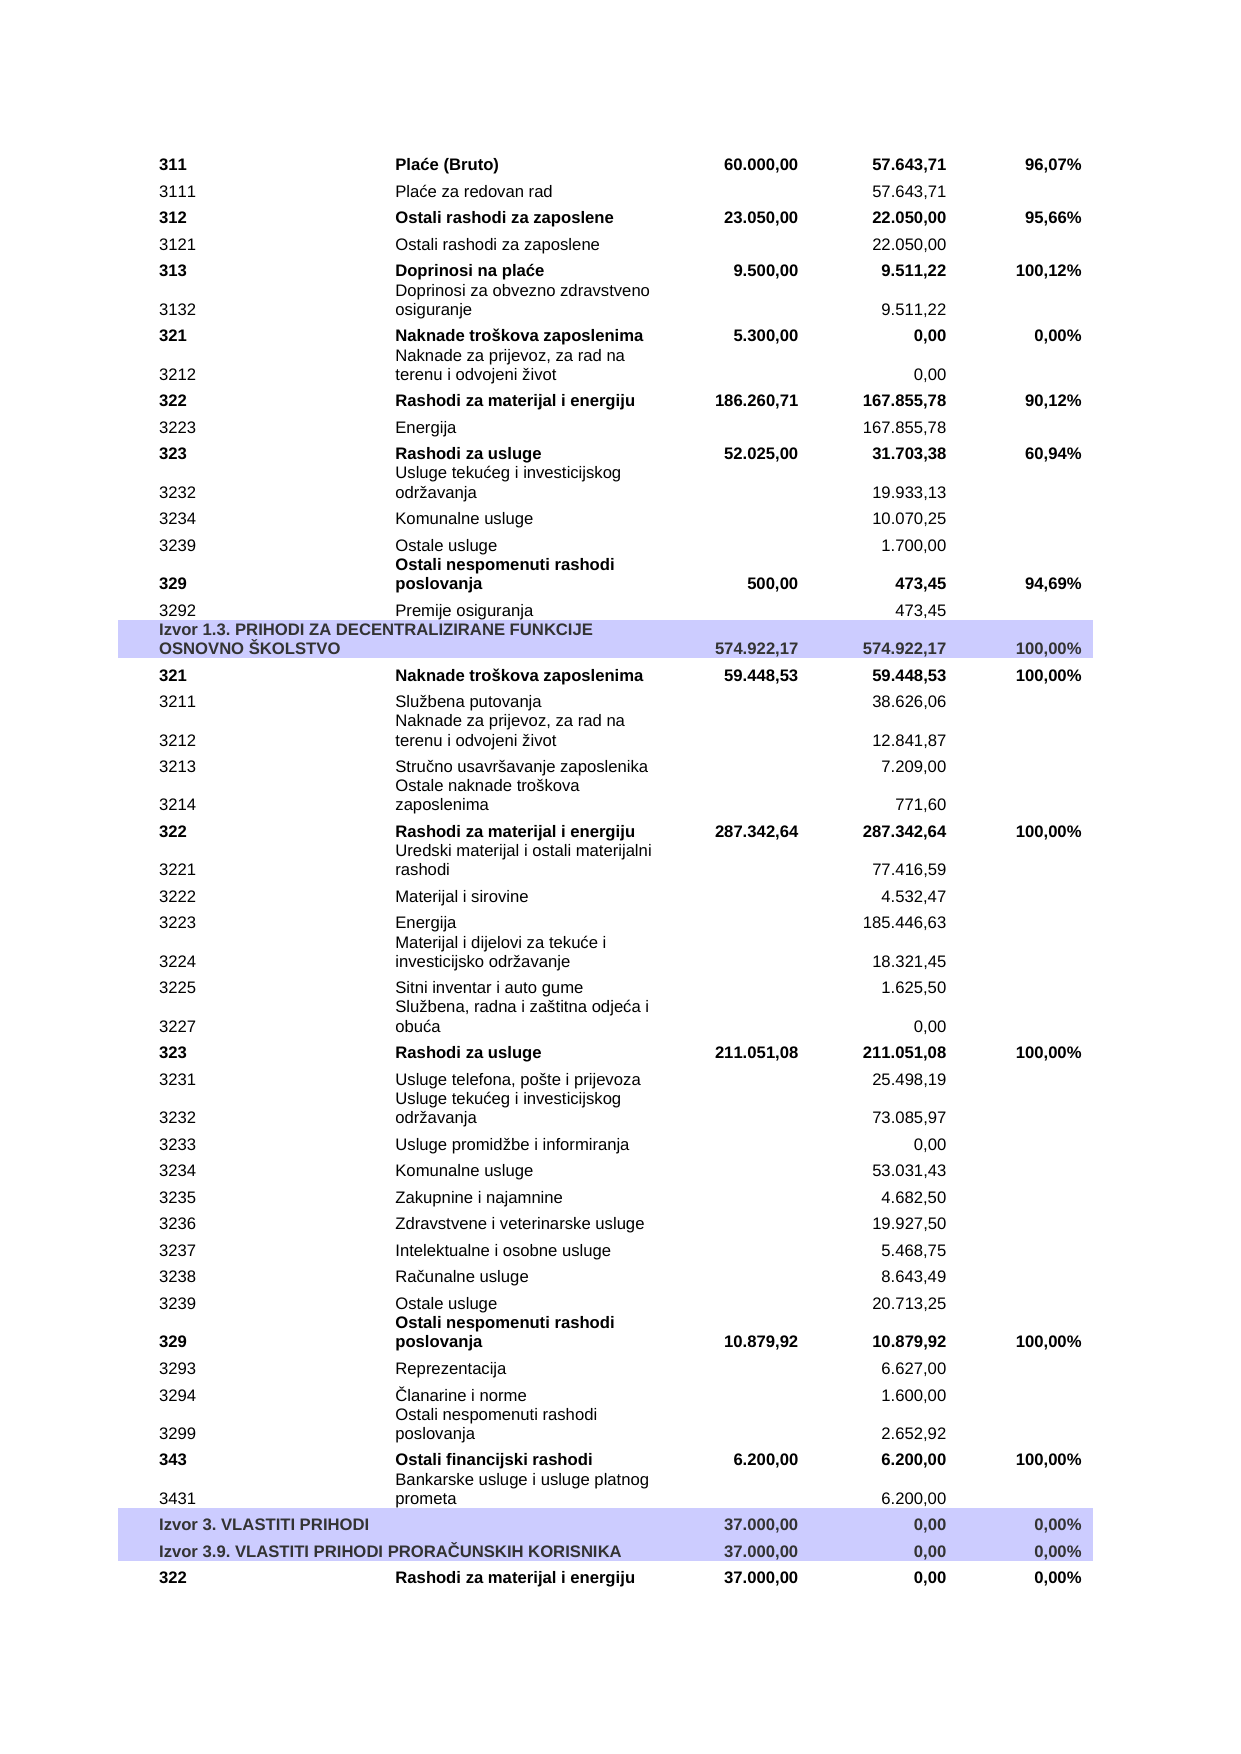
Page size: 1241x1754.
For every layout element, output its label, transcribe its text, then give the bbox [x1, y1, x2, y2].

table_cell 3234 [148, 1154, 384, 1180]
table_cell Usluge tekućeg i investicijskog održavanja [384, 463, 679, 502]
table_cell 0,00 [809, 345, 957, 384]
table_cell 329 [148, 555, 384, 593]
table_cell 59.448,53 [679, 658, 809, 684]
table_cell Naknade troškova zaposlenima [384, 658, 679, 684]
table_cell [679, 1469, 809, 1508]
table_cell 322 [148, 814, 384, 841]
table_cell [679, 750, 809, 776]
table_cell [957, 410, 1093, 437]
table_cell [118, 528, 148, 555]
table_cell Zakupnine i najamnine [384, 1180, 679, 1207]
table_cell Doprinosi na plaće [384, 254, 679, 280]
table_cell 4.532,47 [809, 879, 957, 906]
table_cell 473,45 [809, 593, 957, 620]
table_cell [679, 841, 809, 879]
table_cell [679, 463, 809, 502]
table_cell 3223 [148, 906, 384, 932]
table_cell 287.342,64 [679, 814, 809, 841]
table_cell [957, 1260, 1093, 1286]
table_cell [118, 1180, 148, 1207]
table_cell 18.321,45 [809, 933, 957, 971]
table_cell Materijal i sirovine [384, 879, 679, 906]
table_cell [957, 528, 1093, 555]
table_cell [118, 1313, 148, 1351]
table_cell Ostali nespomenuti rashodi poslovanja [384, 1313, 679, 1351]
table_cell [957, 1207, 1093, 1233]
table_cell 0,00% [957, 1534, 1093, 1561]
table_cell 322 [148, 384, 384, 410]
table_cell 57.643,71 [809, 174, 957, 201]
table_cell Ostali nespomenuti rashodi poslovanja [384, 555, 679, 593]
table_cell Ostali nespomenuti rashodi poslovanja [384, 1405, 679, 1443]
table_cell 94,69% [957, 555, 1093, 593]
table_cell [118, 997, 148, 1036]
table_cell 53.031,43 [809, 1154, 957, 1180]
table_cell 4.682,50 [809, 1180, 957, 1207]
table_cell 100,00% [957, 1443, 1093, 1469]
table_cell [118, 711, 148, 749]
table_cell [118, 1154, 148, 1180]
table_cell 25.498,19 [809, 1062, 957, 1089]
table_cell 0,00 [809, 1561, 957, 1587]
table_cell 186.260,71 [679, 384, 809, 410]
table_cell Službena putovanja [384, 685, 679, 711]
table_cell [957, 463, 1093, 502]
table_cell [118, 1561, 148, 1587]
table_cell 52.025,00 [679, 437, 809, 463]
table_cell [679, 1351, 809, 1378]
table_cell [118, 1286, 148, 1313]
table_cell 60,94% [957, 437, 1093, 463]
table_cell [118, 1469, 148, 1508]
table_cell Energija [384, 410, 679, 437]
table_cell [679, 1233, 809, 1260]
table_cell [679, 997, 809, 1036]
table_cell 90,12% [957, 384, 1093, 410]
table_cell [679, 1062, 809, 1089]
table_cell [118, 319, 148, 345]
table_cell Intelektualne i osobne usluge [384, 1233, 679, 1260]
table_cell 3431 [148, 1469, 384, 1508]
table_cell 5.300,00 [679, 319, 809, 345]
table_cell Naknade za prijevoz, za rad na terenu i odvojeni život [384, 711, 679, 749]
table_cell 3121 [148, 227, 384, 254]
table_cell [679, 1127, 809, 1154]
table_cell 3237 [148, 1233, 384, 1260]
table_cell 167.855,78 [809, 410, 957, 437]
table_cell 100,12% [957, 254, 1093, 280]
table_cell [679, 1286, 809, 1313]
table_cell 3239 [148, 528, 384, 555]
table_cell [957, 1127, 1093, 1154]
table_cell 22.050,00 [809, 201, 957, 227]
table_cell 3233 [148, 1127, 384, 1154]
table_cell 312 [148, 201, 384, 227]
table_cell [118, 841, 148, 879]
table_cell [679, 776, 809, 814]
table_cell Rashodi za usluge [384, 1036, 679, 1062]
table_cell [957, 1378, 1093, 1404]
table_cell 321 [148, 319, 384, 345]
table_cell [118, 1443, 148, 1469]
table_cell 3299 [148, 1405, 384, 1443]
table_cell 1.625,50 [809, 971, 957, 997]
table_cell [957, 1154, 1093, 1180]
table_cell [957, 750, 1093, 776]
table_cell 100,00% [957, 658, 1093, 684]
table_cell [118, 1378, 148, 1404]
table_cell 6.627,00 [809, 1351, 957, 1378]
table_cell 473,45 [809, 555, 957, 593]
table_cell 5.468,75 [809, 1233, 957, 1260]
table_cell 9.511,22 [809, 280, 957, 319]
table_cell [118, 502, 148, 528]
table_cell 100,00% [957, 620, 1093, 658]
table_cell [118, 1351, 148, 1378]
table_cell 500,00 [679, 555, 809, 593]
table_cell [957, 841, 1093, 879]
table_cell [118, 620, 148, 658]
table_cell [118, 658, 148, 684]
table_cell Ostale naknade troškova zaposlenima [384, 776, 679, 814]
table_cell [679, 933, 809, 971]
table_cell Doprinosi za obvezno zdravstveno osiguranje [384, 280, 679, 319]
table_cell Ostali financijski rashodi [384, 1443, 679, 1469]
table_cell 8.643,49 [809, 1260, 957, 1286]
table_cell 19.933,13 [809, 463, 957, 502]
table_cell 574.922,17 [679, 620, 809, 658]
table_cell 3212 [148, 345, 384, 384]
table_cell [957, 1089, 1093, 1127]
table_cell 0,00% [957, 319, 1093, 345]
table_cell [957, 1180, 1093, 1207]
table_cell 57.643,71 [809, 148, 957, 174]
table_cell 0,00 [809, 997, 957, 1036]
table_cell 12.841,87 [809, 711, 957, 749]
table_cell [118, 201, 148, 227]
table_cell 211.051,08 [809, 1036, 957, 1062]
table_cell [118, 280, 148, 319]
table_cell 3225 [148, 971, 384, 997]
table_cell 10.879,92 [679, 1313, 809, 1351]
table_cell 19.927,50 [809, 1207, 957, 1233]
table_cell [118, 1508, 148, 1534]
table_cell 22.050,00 [809, 227, 957, 254]
table_cell [679, 174, 809, 201]
table_cell 77.416,59 [809, 841, 957, 879]
table_cell 37.000,00 [679, 1561, 809, 1587]
table_cell 9.511,22 [809, 254, 957, 280]
table_cell [679, 528, 809, 555]
table_cell Plaće za redovan rad [384, 174, 679, 201]
table_cell 10.070,25 [809, 502, 957, 528]
table_cell Ostali rashodi za zaposlene [384, 227, 679, 254]
table_cell Računalne usluge [384, 1260, 679, 1286]
table_cell 3294 [148, 1378, 384, 1404]
table_cell 73.085,97 [809, 1089, 957, 1127]
table_cell 3235 [148, 1180, 384, 1207]
table_cell 100,00% [957, 1313, 1093, 1351]
table_cell 3239 [148, 1286, 384, 1313]
table_cell [679, 711, 809, 749]
table_cell [118, 1260, 148, 1286]
table_cell [118, 555, 148, 593]
table_cell [957, 1351, 1093, 1378]
table_cell 329 [148, 1313, 384, 1351]
table_cell 3213 [148, 750, 384, 776]
table_cell Rashodi za materijal i energiju [384, 1561, 679, 1587]
table_cell 185.446,63 [809, 906, 957, 932]
table_cell 20.713,25 [809, 1286, 957, 1313]
table_cell [679, 1260, 809, 1286]
table_cell [118, 906, 148, 932]
table_cell 321 [148, 658, 384, 684]
table_cell Bankarske usluge i usluge platnog prometa [384, 1469, 679, 1508]
table_cell [679, 685, 809, 711]
table_cell Ostale usluge [384, 1286, 679, 1313]
table_cell 23.050,00 [679, 201, 809, 227]
table_cell Službena, radna i zaštitna odjeća i obuća [384, 997, 679, 1036]
table_cell 3224 [148, 933, 384, 971]
table_cell [118, 776, 148, 814]
table_cell 3211 [148, 685, 384, 711]
table_cell 6.200,00 [809, 1469, 957, 1508]
table_cell [118, 1036, 148, 1062]
table_cell [118, 148, 148, 174]
table_cell [679, 1207, 809, 1233]
table_cell [679, 280, 809, 319]
table_cell Sitni inventar i auto gume [384, 971, 679, 997]
table_cell 9.500,00 [679, 254, 809, 280]
table_cell [118, 1405, 148, 1443]
table_cell [957, 879, 1093, 906]
table_cell [118, 593, 148, 620]
table_cell 3238 [148, 1260, 384, 1286]
table_cell 59.448,53 [809, 658, 957, 684]
table_cell [679, 593, 809, 620]
table_cell 343 [148, 1443, 384, 1469]
table_cell 3231 [148, 1062, 384, 1089]
table_cell 323 [148, 1036, 384, 1062]
table_cell 3232 [148, 1089, 384, 1127]
table_cell 211.051,08 [679, 1036, 809, 1062]
table_cell [118, 1062, 148, 1089]
table_cell [679, 1378, 809, 1404]
table_cell [957, 1233, 1093, 1260]
table_cell Zdravstvene i veterinarske usluge [384, 1207, 679, 1233]
table_cell Članarine i norme [384, 1378, 679, 1404]
table_cell 37.000,00 [679, 1508, 809, 1534]
table_cell [118, 879, 148, 906]
table_cell Izvor 1.3. PRIHODI ZA DECENTRALIZIRANE FUNKCIJE OSNOVNO ŠKOLSTVO [148, 620, 679, 658]
table_cell 574.922,17 [809, 620, 957, 658]
table_cell [679, 971, 809, 997]
table_cell [679, 345, 809, 384]
table_cell Premije osiguranja [384, 593, 679, 620]
table_cell Materijal i dijelovi za tekuće i investicijsko održavanje [384, 933, 679, 971]
table_cell 3236 [148, 1207, 384, 1233]
table_cell 1.600,00 [809, 1378, 957, 1404]
table_cell [957, 227, 1093, 254]
table_cell 6.200,00 [679, 1443, 809, 1469]
table_cell 311 [148, 148, 384, 174]
table_cell 322 [148, 1561, 384, 1587]
table_cell 0,00 [809, 1534, 957, 1561]
table_cell [957, 345, 1093, 384]
table_cell [118, 1089, 148, 1127]
table_cell [118, 463, 148, 502]
table_cell [118, 174, 148, 201]
table_cell 3292 [148, 593, 384, 620]
table_cell 0,00 [809, 1508, 957, 1534]
table_cell Stručno usavršavanje zaposlenika [384, 750, 679, 776]
table_cell [679, 410, 809, 437]
table_cell Uredski materijal i ostali materijalni rashodi [384, 841, 679, 879]
table_cell 287.342,64 [809, 814, 957, 841]
table_cell [679, 879, 809, 906]
table_cell [118, 1207, 148, 1233]
table_cell 3212 [148, 711, 384, 749]
table_cell [118, 227, 148, 254]
table_cell 323 [148, 437, 384, 463]
table_cell [957, 593, 1093, 620]
table_cell 3227 [148, 997, 384, 1036]
table_cell 37.000,00 [679, 1534, 809, 1561]
table_cell [957, 997, 1093, 1036]
table_cell Plaće (Bruto) [384, 148, 679, 174]
table_cell [118, 685, 148, 711]
table_cell 3223 [148, 410, 384, 437]
table_cell Izvor 3. VLASTITI PRIHODI [148, 1508, 679, 1534]
table_cell 95,66% [957, 201, 1093, 227]
table_cell Usluge tekućeg i investicijskog održavanja [384, 1089, 679, 1127]
table_cell [957, 933, 1093, 971]
table_cell [118, 410, 148, 437]
table_cell 0,00% [957, 1508, 1093, 1534]
table_cell Izvor 3.9. VLASTITI PRIHODI PRORAČUNSKIH KORISNIKA [148, 1534, 679, 1561]
table_cell 38.626,06 [809, 685, 957, 711]
table_cell [957, 1469, 1093, 1508]
table_cell 771,60 [809, 776, 957, 814]
table_cell [957, 1286, 1093, 1313]
table_cell [118, 437, 148, 463]
table_cell [118, 933, 148, 971]
table_cell 3222 [148, 879, 384, 906]
table_cell [957, 280, 1093, 319]
table_cell [118, 814, 148, 841]
table_cell 6.200,00 [809, 1443, 957, 1469]
table_cell [957, 711, 1093, 749]
table_cell Usluge telefona, pošte i prijevoza [384, 1062, 679, 1089]
table_cell [679, 1180, 809, 1207]
table_cell [118, 1127, 148, 1154]
table_cell Naknade troškova zaposlenima [384, 319, 679, 345]
table_cell 3293 [148, 1351, 384, 1378]
table_cell [957, 971, 1093, 997]
table_cell 60.000,00 [679, 148, 809, 174]
table_cell 167.855,78 [809, 384, 957, 410]
table_cell Komunalne usluge [384, 1154, 679, 1180]
table_cell 3132 [148, 280, 384, 319]
table_cell 3232 [148, 463, 384, 502]
table_cell 7.209,00 [809, 750, 957, 776]
table_cell Komunalne usluge [384, 502, 679, 528]
table_cell Ostale usluge [384, 528, 679, 555]
table_cell Reprezentacija [384, 1351, 679, 1378]
table_cell [957, 174, 1093, 201]
table_cell Rashodi za materijal i energiju [384, 384, 679, 410]
table_cell [957, 1062, 1093, 1089]
table_cell [679, 227, 809, 254]
table_cell [679, 906, 809, 932]
table_cell 31.703,38 [809, 437, 957, 463]
table_cell [679, 1089, 809, 1127]
table_cell [679, 1405, 809, 1443]
table_cell 0,00% [957, 1561, 1093, 1587]
table_cell 313 [148, 254, 384, 280]
table_cell Ostali rashodi za zaposlene [384, 201, 679, 227]
table_cell 0,00 [809, 319, 957, 345]
table_cell [957, 906, 1093, 932]
table_cell [679, 1154, 809, 1180]
table_cell 3234 [148, 502, 384, 528]
table_cell [118, 1534, 148, 1561]
table_cell [118, 254, 148, 280]
table_cell 10.879,92 [809, 1313, 957, 1351]
table_cell 2.652,92 [809, 1405, 957, 1443]
table_cell [118, 750, 148, 776]
table_cell Naknade za prijevoz, za rad na terenu i odvojeni život [384, 345, 679, 384]
table_cell [957, 1405, 1093, 1443]
table_cell Rashodi za materijal i energiju [384, 814, 679, 841]
table_cell [957, 502, 1093, 528]
table_cell 96,07% [957, 148, 1093, 174]
table_cell 0,00 [809, 1127, 957, 1154]
table_cell [118, 1233, 148, 1260]
table_cell Energija [384, 906, 679, 932]
table_cell 1.700,00 [809, 528, 957, 555]
table_cell [118, 971, 148, 997]
table_cell 100,00% [957, 814, 1093, 841]
table_cell 100,00% [957, 1036, 1093, 1062]
table_cell [957, 776, 1093, 814]
table_cell 3111 [148, 174, 384, 201]
table_cell Rashodi za usluge [384, 437, 679, 463]
table_cell [118, 384, 148, 410]
table_cell [957, 685, 1093, 711]
table_cell 3221 [148, 841, 384, 879]
table_cell Usluge promidžbe i informiranja [384, 1127, 679, 1154]
table_cell [118, 345, 148, 384]
table_cell [679, 502, 809, 528]
table_cell 3214 [148, 776, 384, 814]
